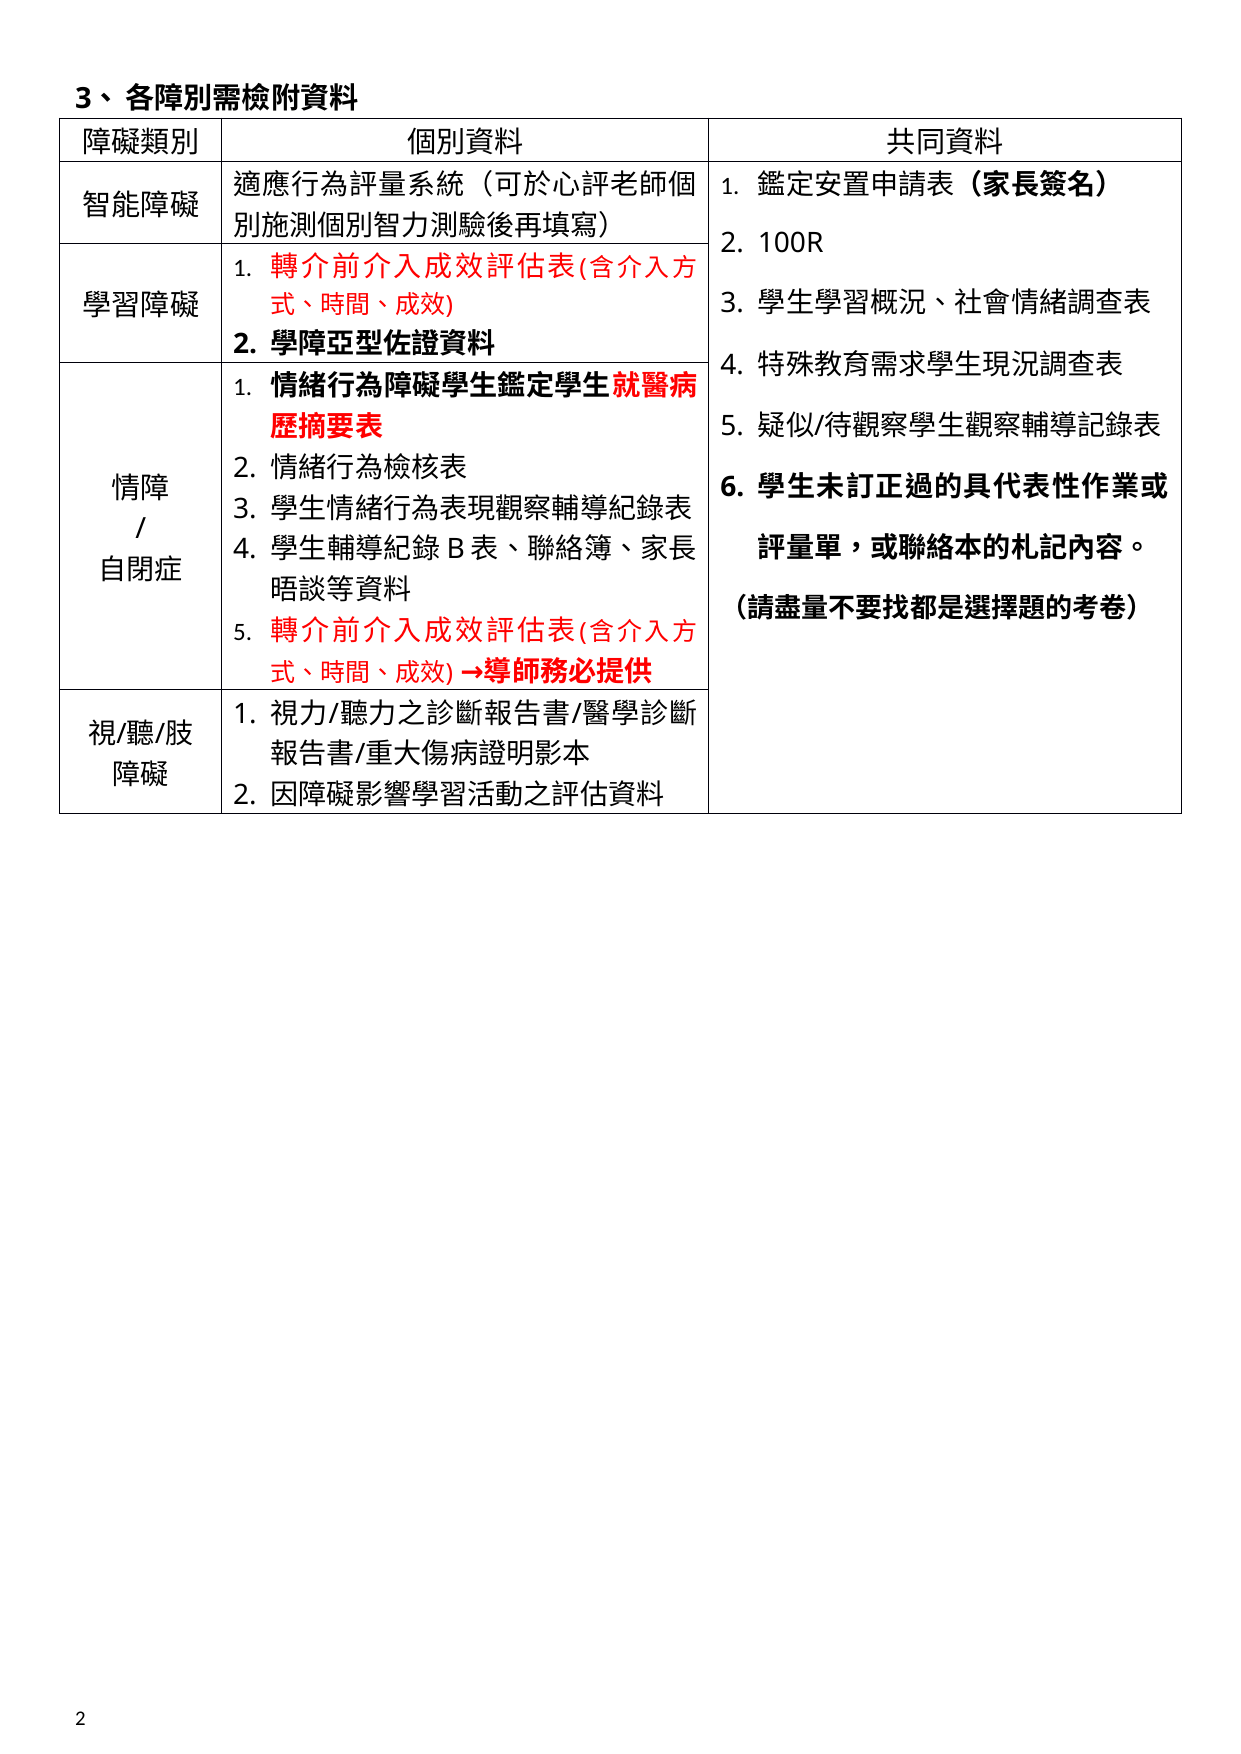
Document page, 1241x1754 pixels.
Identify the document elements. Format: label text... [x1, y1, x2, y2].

table_cell 視/聽/肢 障礙 [60, 690, 221, 813]
table_cell 視力/聽力之診斷報告書/醫學診斷報告書/重大傷病證明影本 因障礙影響學習活動之評估資料 [222, 690, 708, 813]
table_cell 情緒行為障礙學生鑑定學生就醫病歷摘要表 情緒行為檢核表 學生情緒行為表現觀察輔導紀錄表 學生輔導紀錄B表、聯絡簿、家長晤談等資料 轉介前介入成效評估表(含介入方式、時間、成效) →導師務必提供 [222, 363, 708, 689]
table_header 共同資料 [709, 119, 1181, 161]
table_cell 情障 / 自閉症 [60, 363, 221, 689]
table_cell 學習障礙 [60, 244, 221, 362]
table_header 個別資料 [222, 119, 708, 161]
table_header 障礙類別 [60, 119, 221, 161]
table_cell 適應行為評量系統（可於心評老師個別施測個別智力測驗後再填寫） [222, 162, 708, 243]
table_cell 鑑定安置申請表（家長簽名） 100R 學生學習概況、社會情緒調查表 特殊教育需求學生現況調查表 疑似/待觀察學生觀察輔導記錄表 學生未訂正過的具代表性作業或評量單，或聯絡本的札記內容。 （請盡量不要找都是選擇題的考卷） [709, 162, 1181, 813]
table_cell 轉介前介入成效評估表(含介入方式、時間、成效) 學障亞型佐證資料 [222, 244, 708, 362]
list 各障別需檢附資料 [75, 75, 1165, 117]
table_cell 智能障礙 [60, 162, 221, 243]
